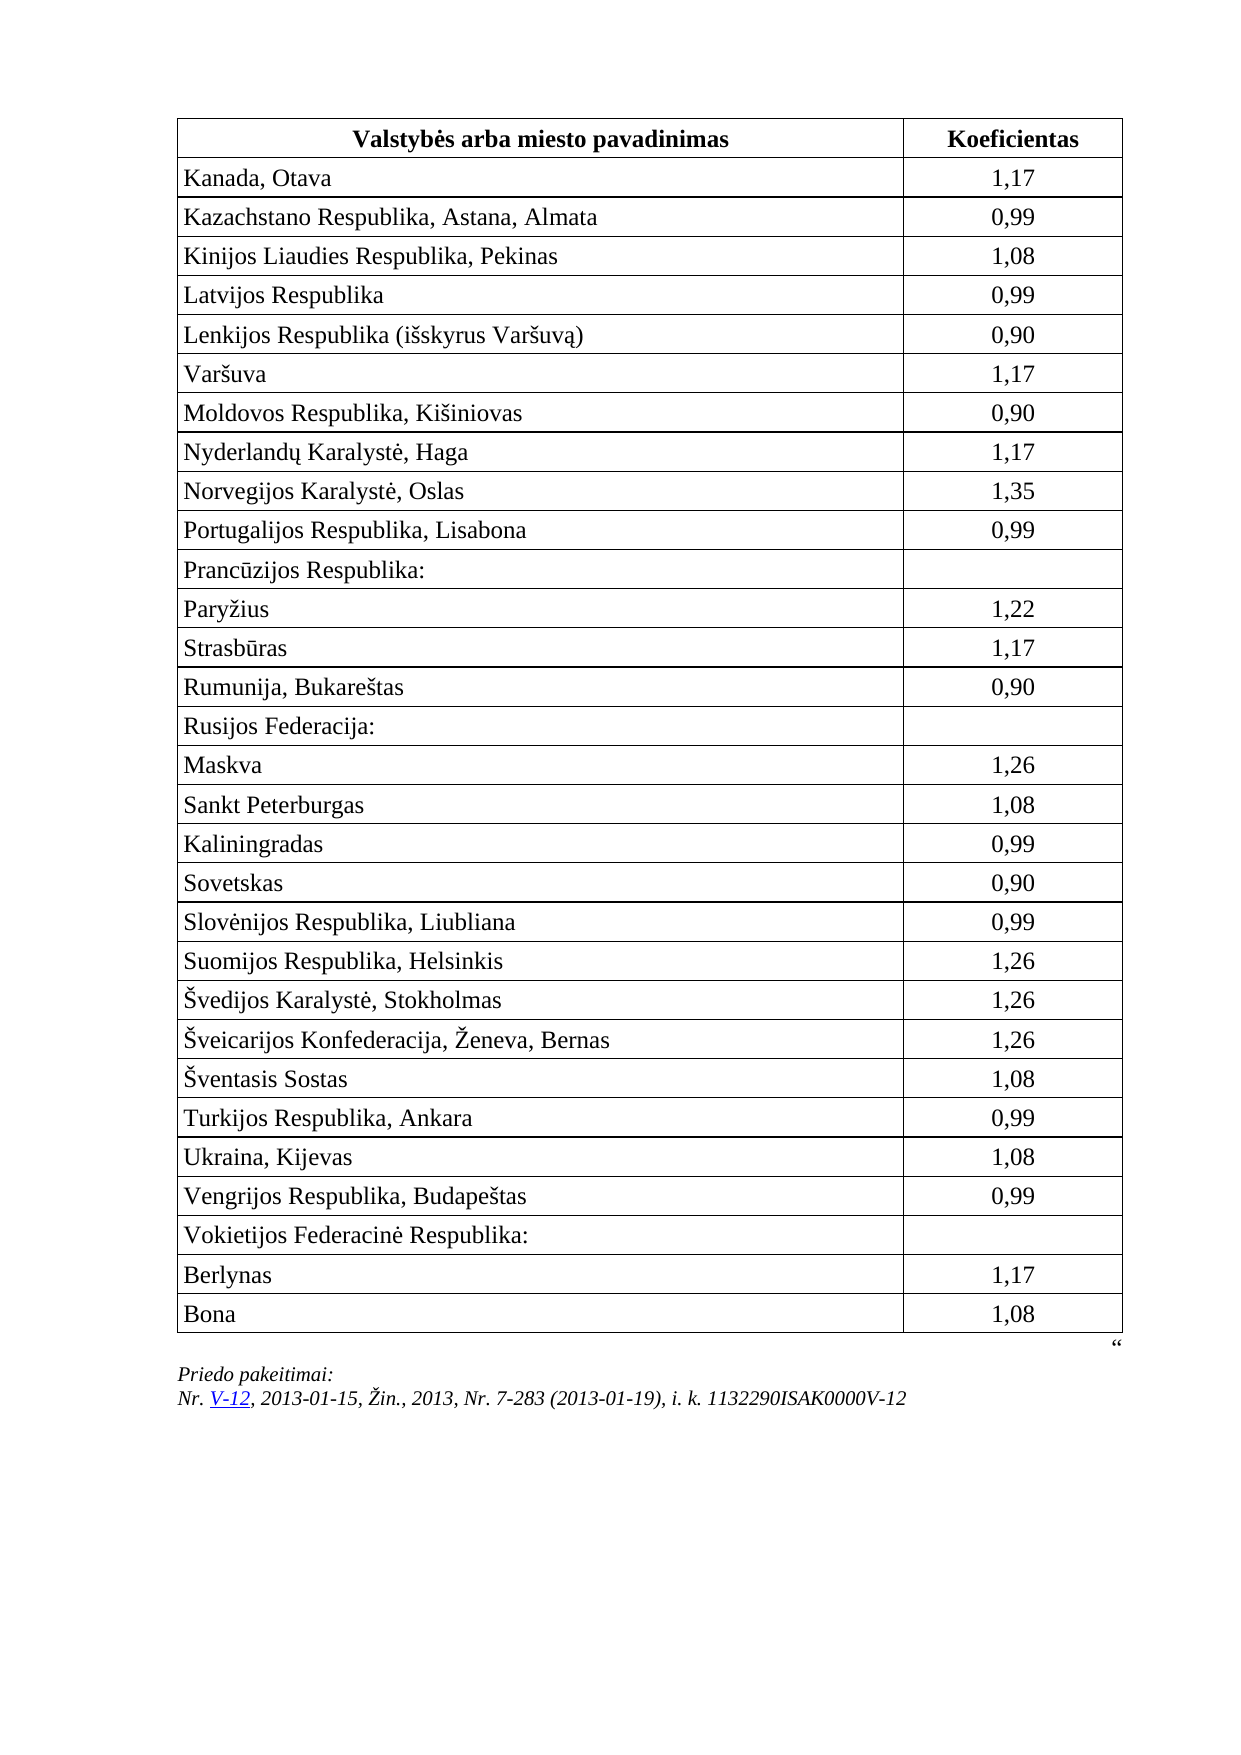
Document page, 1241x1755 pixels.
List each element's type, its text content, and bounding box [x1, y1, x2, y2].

table_cell 0,90 [904, 393, 1122, 431]
table_cell Nyderlandų Karalystė, Haga [178, 433, 903, 471]
table_cell 1,17 [904, 354, 1122, 392]
table_cell Turkijos Respublika, Ankara [178, 1098, 903, 1136]
table_cell Kazachstano Respublika, Astana, Almata [178, 198, 903, 236]
table_header Koeficientas [904, 119, 1122, 157]
table_cell 1,08 [904, 1294, 1122, 1332]
table_cell Varšuva [178, 354, 903, 392]
text Priedo pakeitimai: [177, 1362, 1122, 1386]
table_cell 1,17 [904, 628, 1122, 666]
table_cell [904, 707, 1122, 745]
table_cell 1,08 [904, 237, 1122, 275]
table_cell Švedijos Karalystė, Stokholmas [178, 981, 903, 1019]
table_cell Slovėnijos Respublika, Liubliana [178, 903, 903, 941]
table_cell 1,26 [904, 1020, 1122, 1058]
table_cell 1,26 [904, 942, 1122, 980]
table_cell 0,90 [904, 668, 1122, 706]
table_cell 1,22 [904, 589, 1122, 627]
table_cell Maskva [178, 746, 903, 784]
table_header Valstybės arba miesto pavadinimas [178, 119, 903, 157]
table_cell 0,99 [904, 198, 1122, 236]
table_cell Berlynas [178, 1255, 903, 1293]
table_cell 0,99 [904, 903, 1122, 941]
table_cell Kaliningradas [178, 824, 903, 862]
text “ [177, 1333, 1122, 1362]
table_cell Sankt Peterburgas [178, 785, 903, 823]
table_cell 1,26 [904, 746, 1122, 784]
table_cell Paryžius [178, 589, 903, 627]
table_cell 1,08 [904, 1059, 1122, 1097]
table_cell Rusijos Federacija: [178, 707, 903, 745]
table_cell Ukraina, Kijevas [178, 1138, 903, 1176]
text Nr. V-12, 2013-01-15, Žin., 2013, Nr. 7-283 (2013-01-19), i. k. 1132290ISAK0000V-12 [177, 1386, 1122, 1410]
table_cell 1,17 [904, 433, 1122, 471]
table_cell Lenkijos Respublika (išskyrus Varšuvą) [178, 315, 903, 353]
table_cell 1,08 [904, 785, 1122, 823]
table_cell 1,08 [904, 1138, 1122, 1176]
table_cell [904, 550, 1122, 588]
table_cell Latvijos Respublika [178, 276, 903, 314]
table_cell Norvegijos Karalystė, Oslas [178, 472, 903, 510]
table_cell Šventasis Sostas [178, 1059, 903, 1097]
table_cell Prancūzijos Respublika: [178, 550, 903, 588]
table_cell Rumunija, Bukareštas [178, 668, 903, 706]
table_cell 1,26 [904, 981, 1122, 1019]
table_cell 1,35 [904, 472, 1122, 510]
table_cell Moldovos Respublika, Kišiniovas [178, 393, 903, 431]
table_cell 1,17 [904, 158, 1122, 196]
table_cell 0,99 [904, 1098, 1122, 1136]
table_cell Kinijos Liaudies Respublika, Pekinas [178, 237, 903, 275]
table_cell [904, 1216, 1122, 1254]
table_cell Vengrijos Respublika, Budapeštas [178, 1177, 903, 1215]
table_cell 0,99 [904, 824, 1122, 862]
table_cell Suomijos Respublika, Helsinkis [178, 942, 903, 980]
table_cell Sovetskas [178, 863, 903, 901]
table_cell 1,17 [904, 1255, 1122, 1293]
table_cell Kanada, Otava [178, 158, 903, 196]
table_cell 0,99 [904, 1177, 1122, 1215]
table_cell Bona [178, 1294, 903, 1332]
table_cell Portugalijos Respublika, Lisabona [178, 511, 903, 549]
table_cell 0,90 [904, 315, 1122, 353]
table_cell 0,99 [904, 276, 1122, 314]
table_cell Strasbūras [178, 628, 903, 666]
table_cell Šveicarijos Konfederacija, Ženeva, Bernas [178, 1020, 903, 1058]
table_cell 0,99 [904, 511, 1122, 549]
table_cell 0,90 [904, 863, 1122, 901]
table_cell Vokietijos Federacinė Respublika: [178, 1216, 903, 1254]
